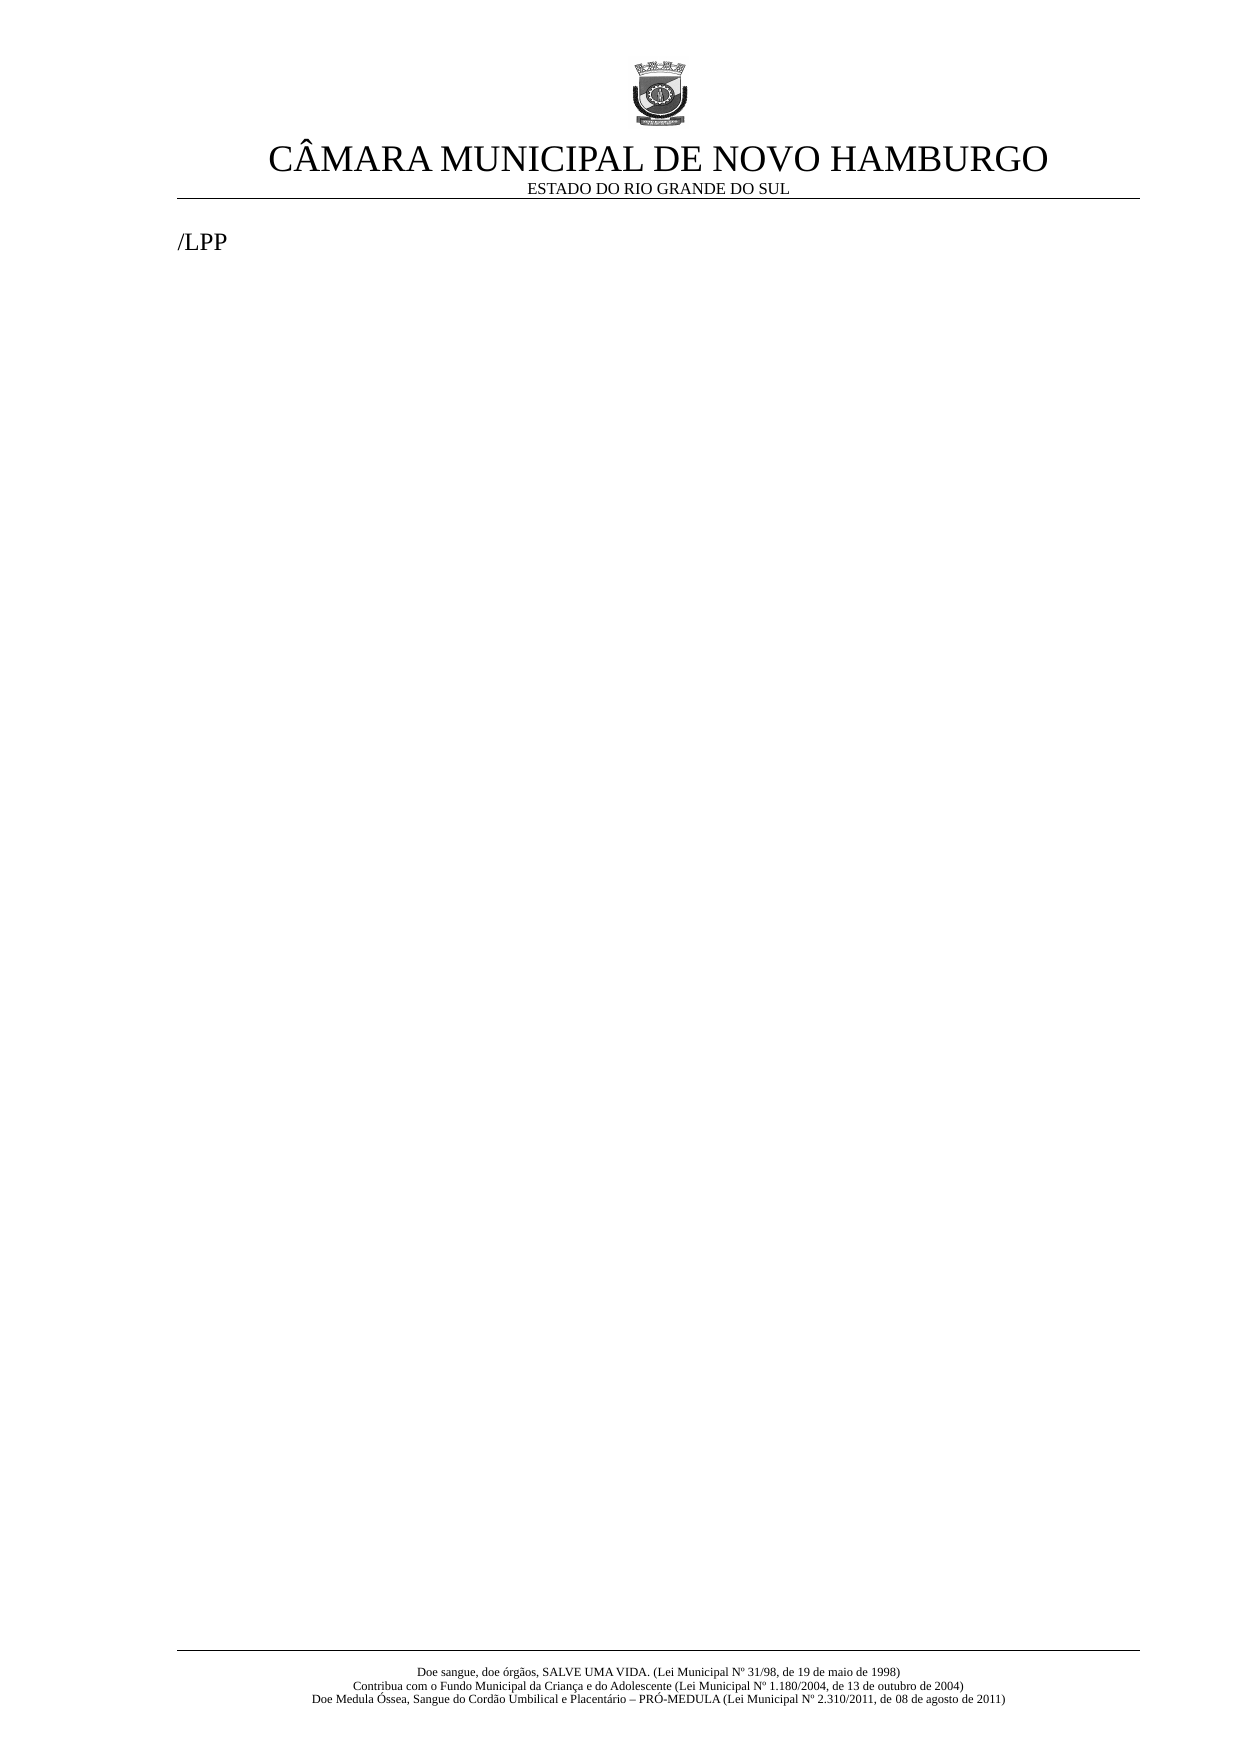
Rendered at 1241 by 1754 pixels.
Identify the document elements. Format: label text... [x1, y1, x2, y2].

text /LPP [177, 228, 1140, 256]
